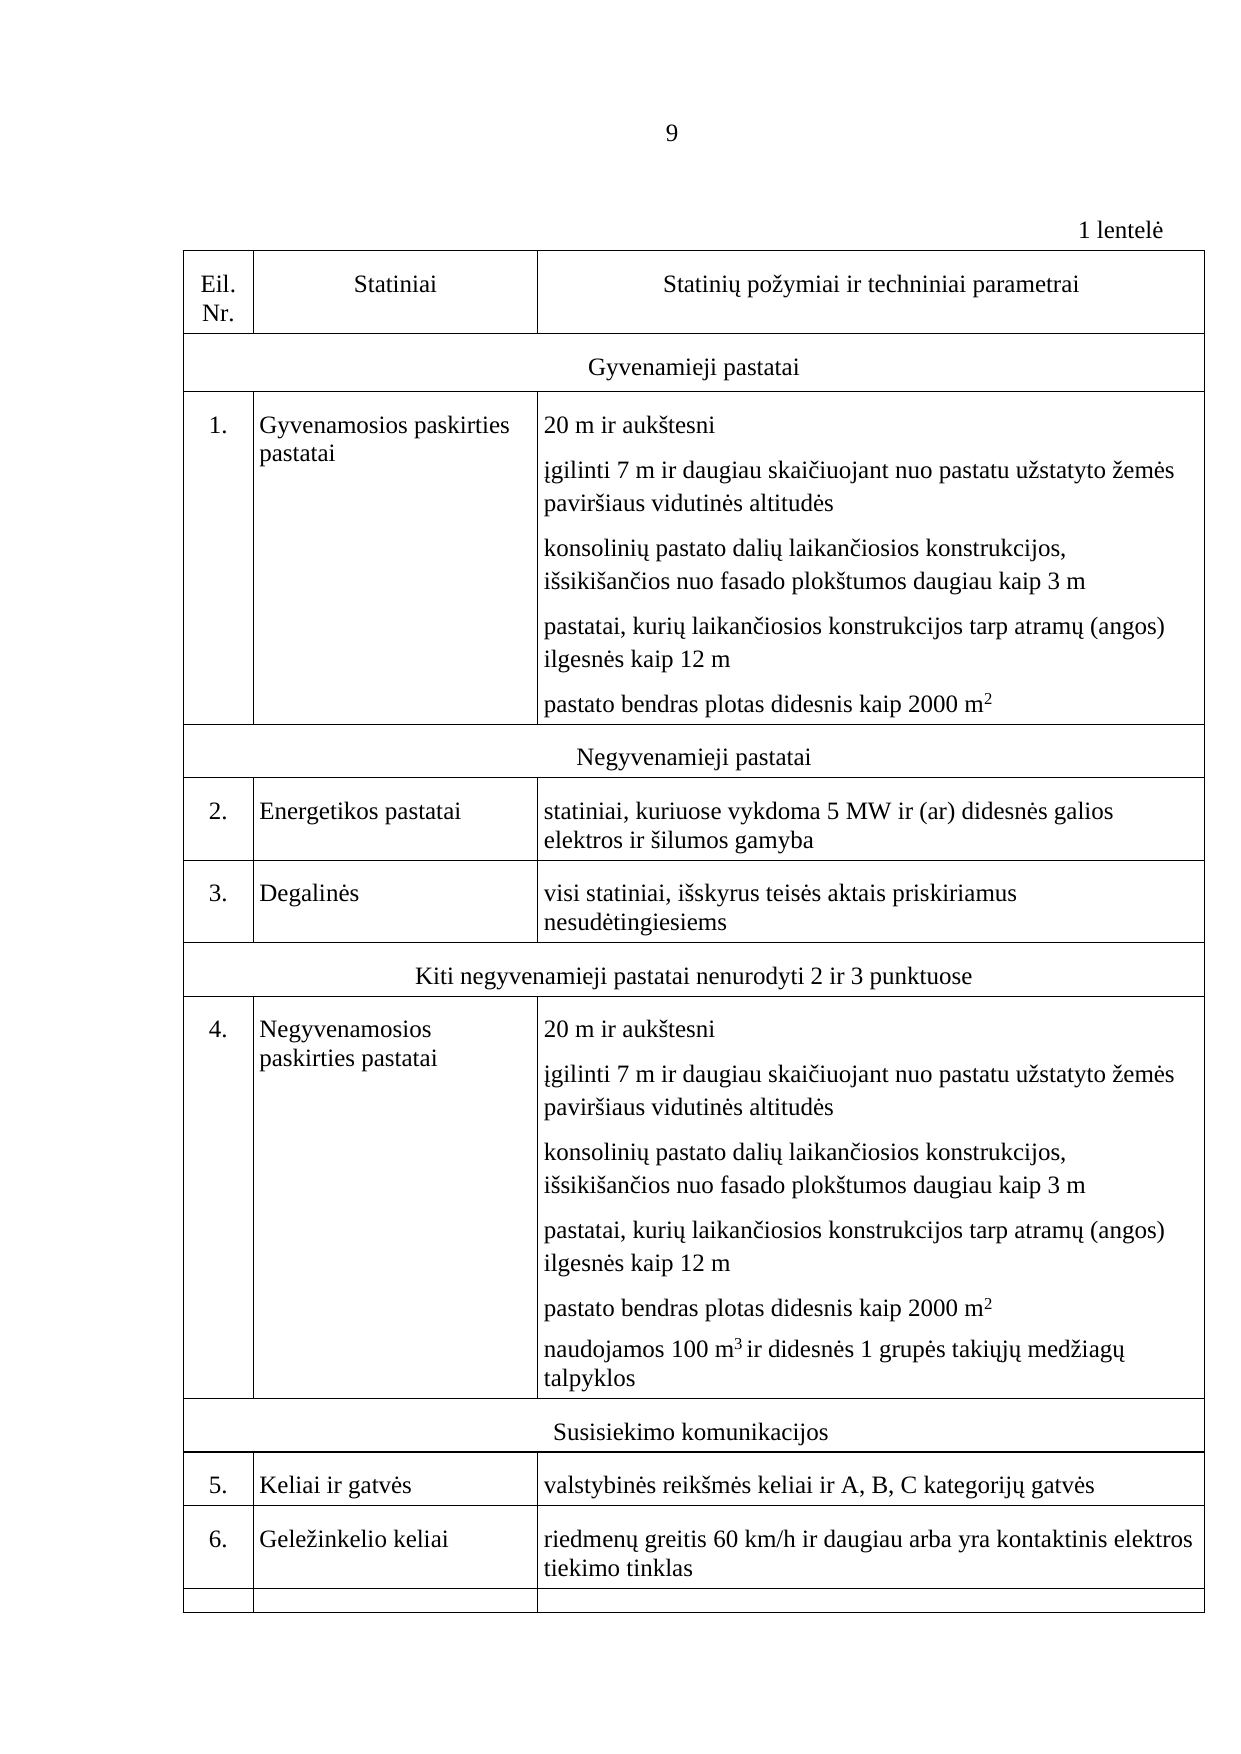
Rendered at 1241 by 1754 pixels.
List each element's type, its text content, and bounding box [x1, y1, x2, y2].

table_cell [184, 1589, 253, 1612]
table_cell 1. [184, 392, 253, 723]
table_cell statiniai, kuriuose vykdoma 5 MW ir (ar) didesnės galios elektros ir šilumos gamyba [538, 778, 1204, 859]
table_cell 3. [184, 861, 253, 942]
table_cell visi statiniai, išskyrus teisės aktais priskiriamus nesudėtingiesiems [538, 861, 1204, 942]
table_cell 2. [184, 778, 253, 859]
table_cell Kiti negyvenamieji pastatai nenurodyti 2 ir 3 punktuose [184, 943, 1204, 996]
table_cell [254, 1589, 537, 1612]
table_cell riedmenų greitis 60 km/h ir daugiau arba yra kontaktinis elektros tiekimo tinklas [538, 1506, 1204, 1587]
table_cell Degalinės [254, 861, 537, 942]
table_header Statiniai [254, 251, 537, 333]
table_cell 20 m ir aukštesni įgilinti 7 m ir daugiau skaičiuojant nuo pastatu užstatyto žemės paviršiaus vidutinės altitudės konsolinių pastato dalių laikančiosios konstrukcijos, išsikišančios nuo fasado plokštumos daugiau kaip 3 m pastatai, kurių laikančiosios konstrukcijos tarp atramų (angos) ilgesnės kaip 12 m pastato bendras plotas didesnis kaip 2000 m2 naudojamos 100 m3 ir didesnės 1 grupės takiųjų medžiagų talpyklos [538, 997, 1204, 1398]
table_cell Keliai ir gatvės [254, 1453, 537, 1505]
table_header Statinių požymiai ir techniniai parametrai [538, 251, 1204, 333]
table_cell 4. [184, 997, 253, 1398]
table_cell Gyvenamieji pastatai [184, 334, 1204, 391]
table_cell Energetikos pastatai [254, 778, 537, 859]
table_cell 5. [184, 1453, 253, 1505]
text 1 lentelė [312, 215, 1166, 244]
table_cell Geležinkelio keliai [254, 1506, 537, 1587]
table_cell Susisiekimo komunikacijos [184, 1399, 1204, 1451]
table_cell Gyvenamosios paskirties pastatai [254, 392, 537, 723]
table_cell Negyvenamieji pastatai [184, 725, 1204, 777]
table_cell 20 m ir aukštesni įgilinti 7 m ir daugiau skaičiuojant nuo pastatu užstatyto žemės paviršiaus vidutinės altitudės konsolinių pastato dalių laikančiosios konstrukcijos, išsikišančios nuo fasado plokštumos daugiau kaip 3 m pastatai, kurių laikančiosios konstrukcijos tarp atramų (angos) ilgesnės kaip 12 m pastato bendras plotas didesnis kaip 2000 m2 [538, 392, 1204, 723]
table_cell 6. [184, 1506, 253, 1587]
table_cell [538, 1589, 1204, 1612]
table_cell valstybinės reikšmės keliai ir A, B, C kategorijų gatvės [538, 1453, 1204, 1505]
table_cell Negyvenamosios paskirties pastatai [254, 997, 537, 1398]
table_header Eil. Nr. [184, 251, 253, 333]
